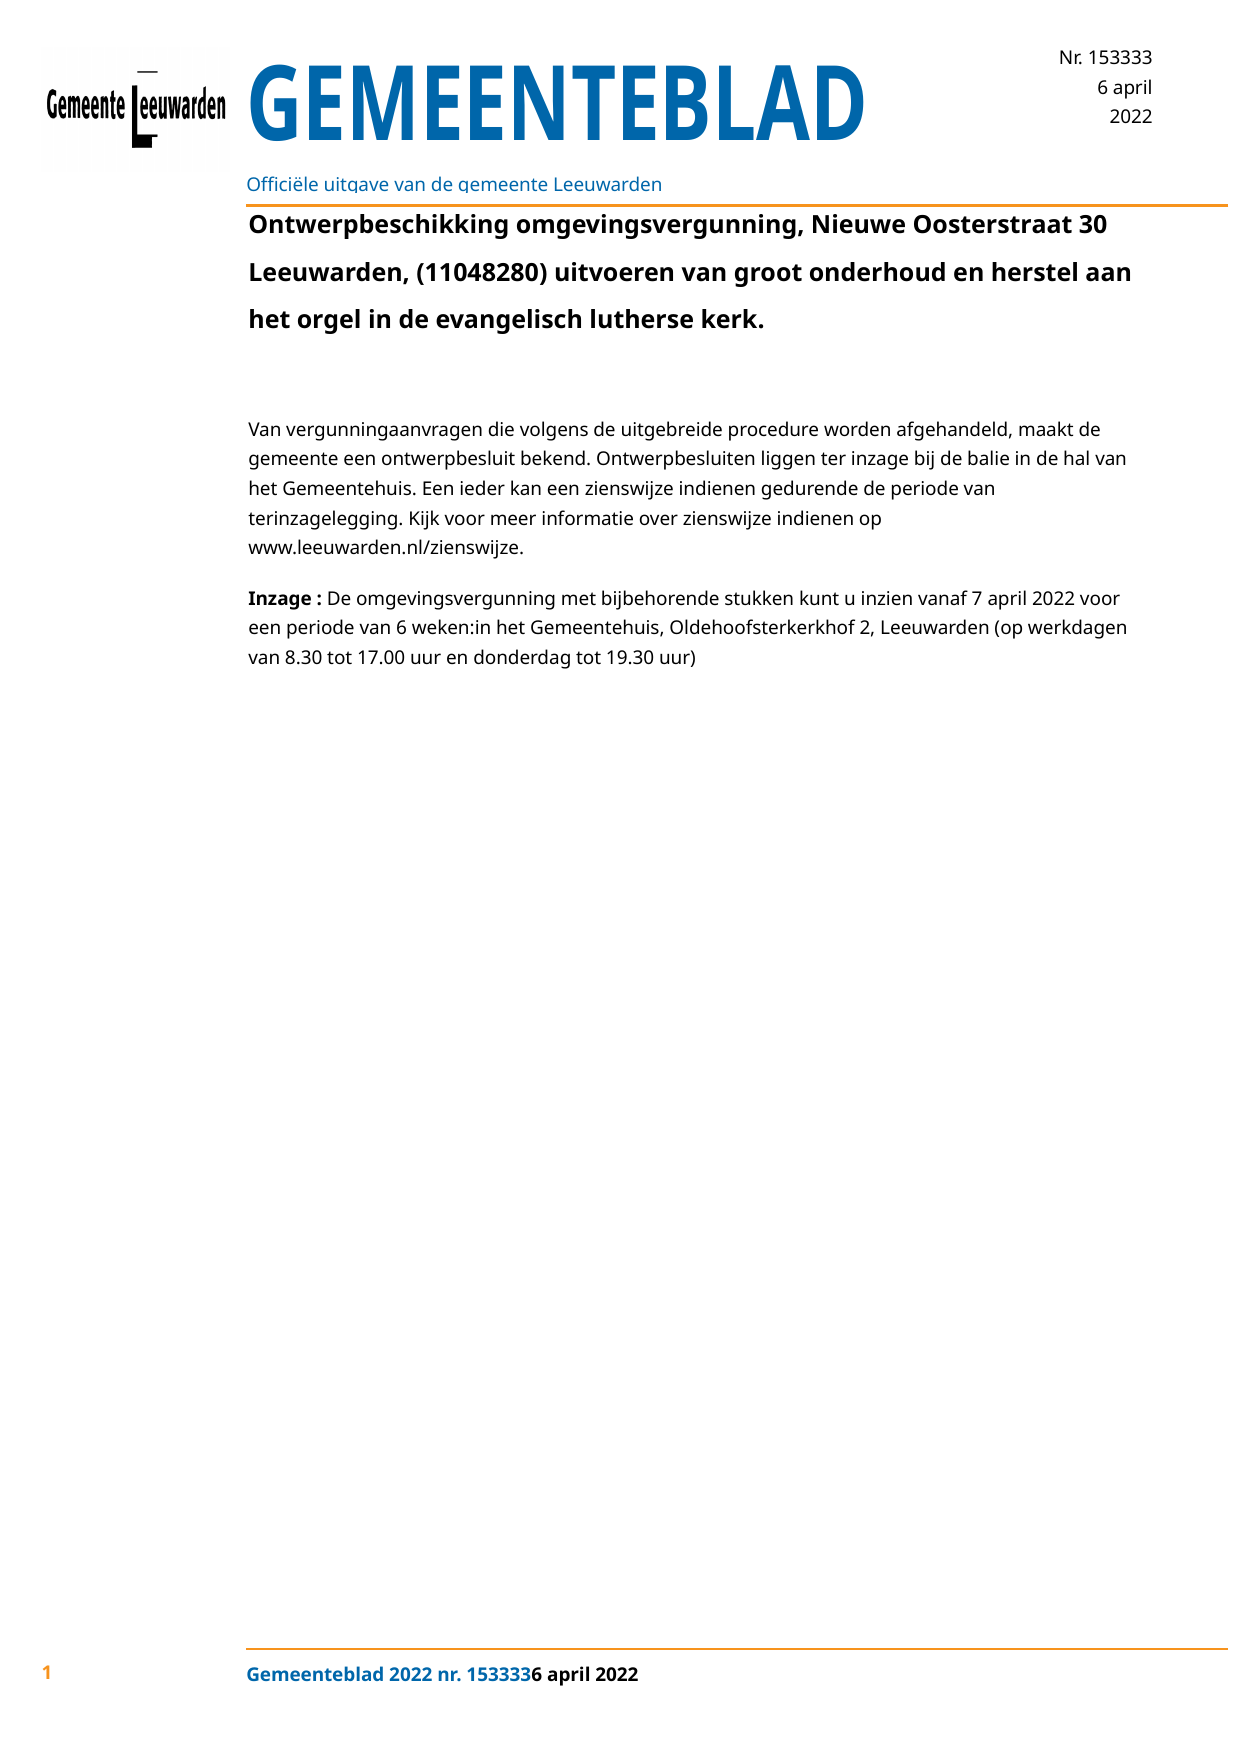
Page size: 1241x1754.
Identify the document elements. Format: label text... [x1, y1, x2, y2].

text Van vergunningaanvragen die volgens de uitgebreide procedure worden afgehandeld, maakt de gemeente een ontwerpbesluit bekend. Ontwerpbesluiten liggen ter inzage bij de balie in de hal van het Gemeentehuis. Een ieder kan een zienswijze indienen gedurende de periode van terinzagelegging. Kijk voor meer informatie over zienswijze indienen op www.leeuwarden.nl/zienswijze. [248, 416, 1152, 560]
text Inzage : De omgevingsvergunning met bijbehorende stukken kunt u inzien vanaf 7 april 2022 voor een periode van 6 weken:in het Gemeentehuis, Oldehoofsterkerkhof 2, Leeuwarden (op werkdagen van 8.30 tot 17.00 uur en donderdag tot 19.30 uur) [248, 585, 1152, 669]
picture [41, 47, 231, 172]
text Ontwerpbeschikking omgevingsvergunning, Nieuwe Oosterstraat 30 Leeuwarden, (11048280) uitvoeren van groot onderhoud en herstel aan het orgel in de evangelisch lutherse kerk. [248, 207, 1152, 336]
